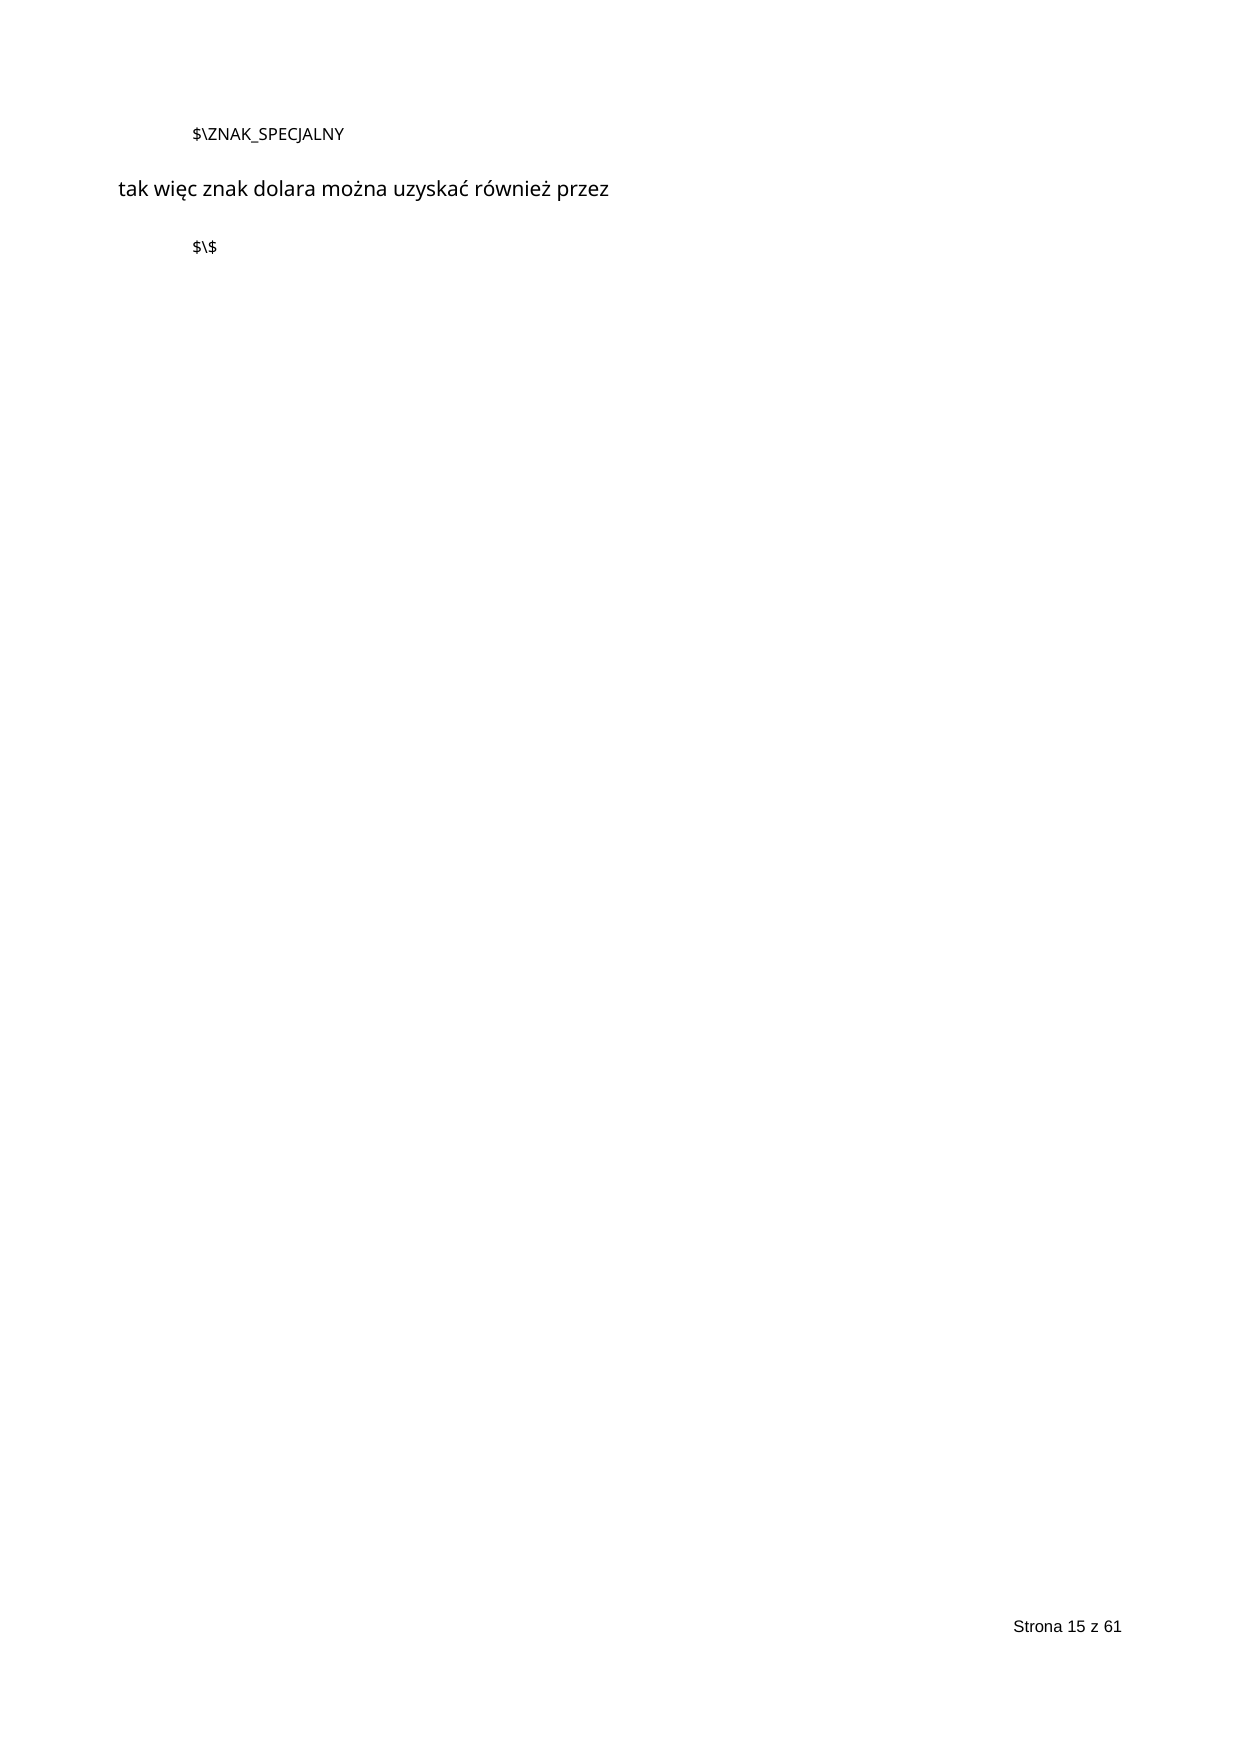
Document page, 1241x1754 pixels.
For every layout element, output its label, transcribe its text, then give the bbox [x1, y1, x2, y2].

text tak więc znak dolara można uzyskać również przez [118, 174, 1122, 203]
text $\$ [118, 231, 1122, 259]
text $\ZNAK_SPECJALNY [118, 118, 1122, 146]
